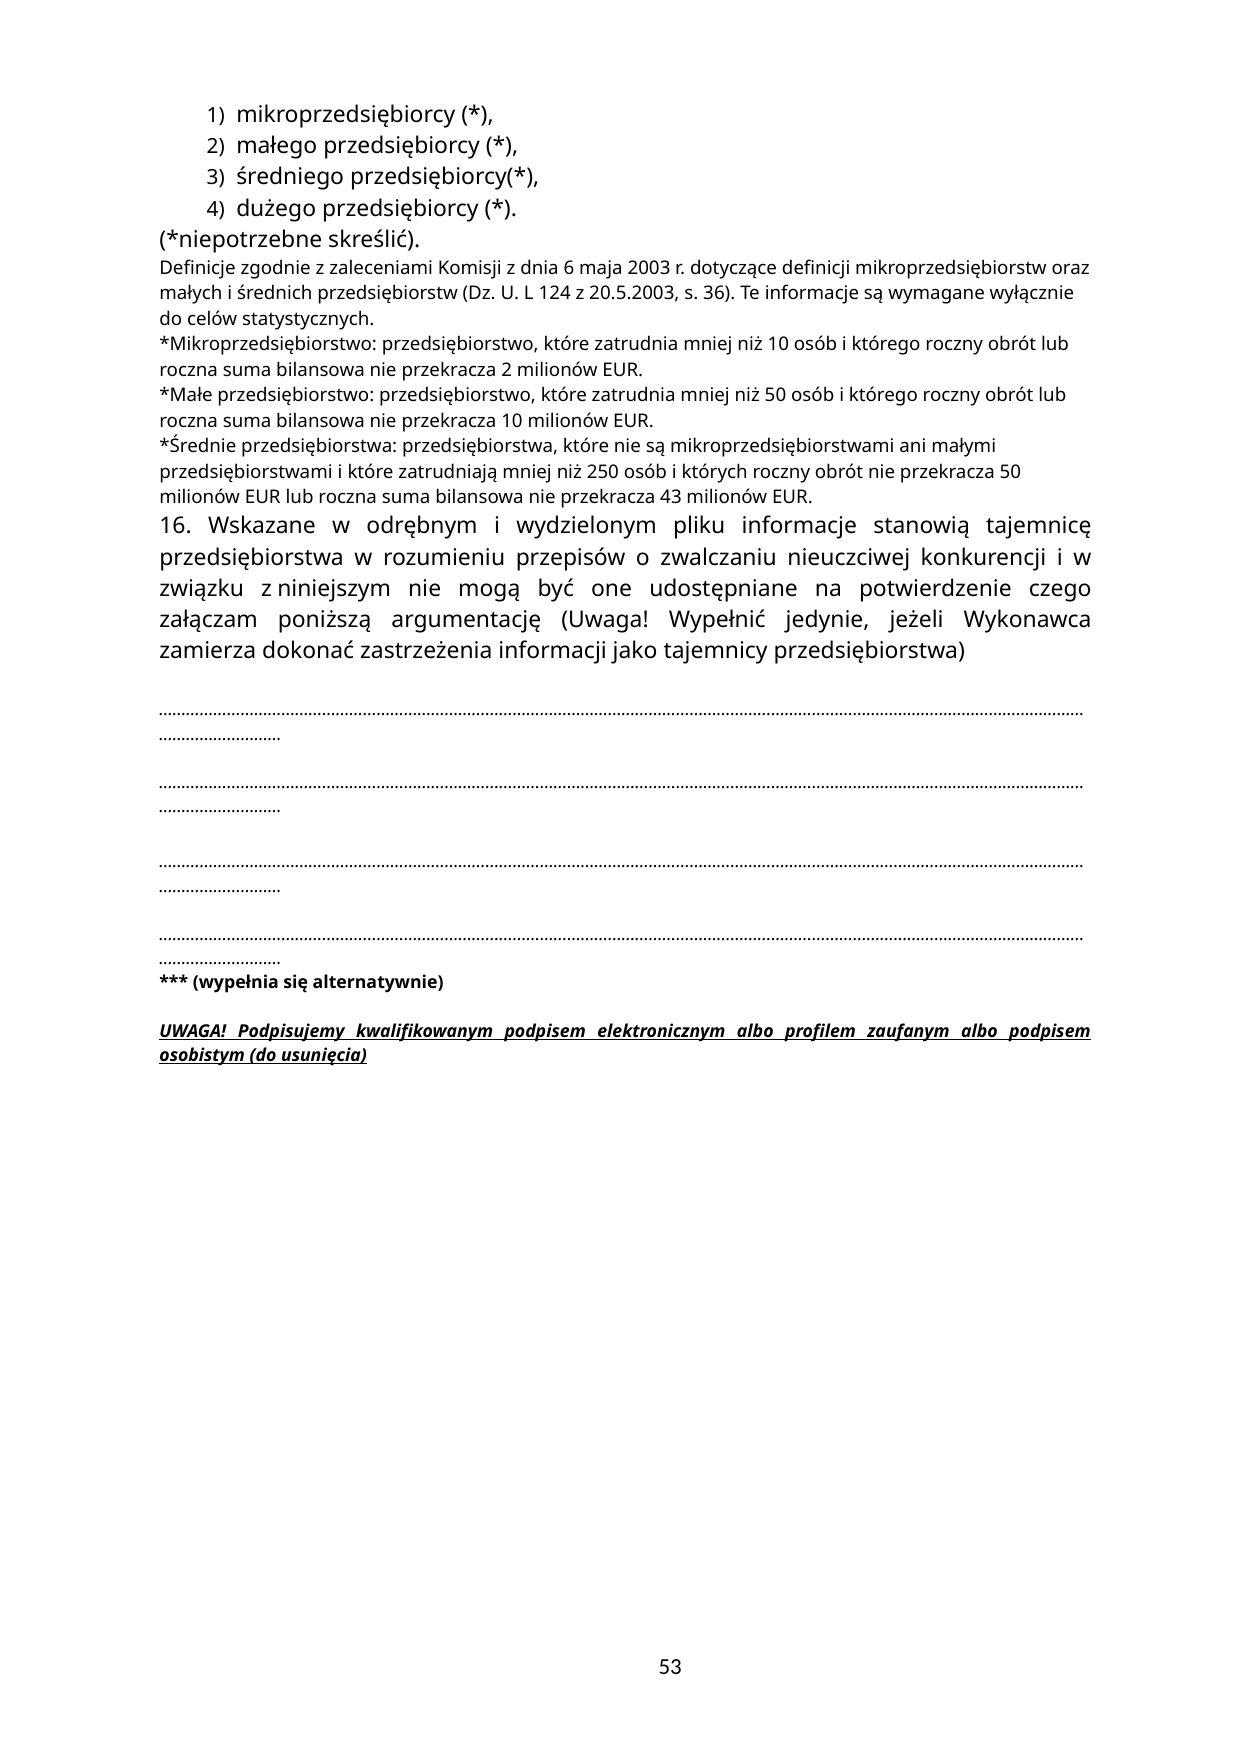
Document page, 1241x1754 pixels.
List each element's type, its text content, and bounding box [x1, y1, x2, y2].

text Definicje zgodnie z zaleceniami Komisji z dnia 6 maja 2003 r. dotyczące definicji mikroprzedsiębiorstw oraz małych i średnich przedsiębiorstw (Dz. U. L 124 z 20.5.2003, s. 36). Te informacje są wymagane wyłącznie do celów statystycznych. *Mikroprzedsiębiorstwo: przedsiębiorstwo, które zatrudnia mniej niż 10 osób i którego roczny obrót lub roczna suma bilansowa nie przekracza 2 milionów EUR. *Małe przedsiębiorstwo: przedsiębiorstwo, które zatrudnia mniej niż 50 osób i którego roczny obrót lub roczna suma bilansowa nie przekracza 10 milionów EUR. *Średnie przedsiębiorstwa: przedsiębiorstwa, które nie są mikroprzedsiębiorstwami ani małymi przedsiębiorstwami i które zatrudniają mniej niż 250 osób i których roczny obrót nie przekracza 50 milionów EUR lub roczna suma bilansowa nie przekracza 43 milionów EUR. [159, 254, 1092, 509]
text UWAGA! Podpisujemy kwalifikowanym podpisem elektronicznym albo profilem zaufanym albo podpisem osobistym (do usunięcia) [159, 1018, 1092, 1066]
list dużego przedsiębiorcy (*). [206, 192, 1092, 223]
list mikroprzedsiębiorcy (*), [206, 98, 1092, 129]
list średniego przedsiębiorcy(*), [206, 160, 1092, 192]
text …………………………………………………………………………………………………………………………………………………………………………………………………………… [159, 921, 1092, 970]
text *** (wypełnia się alternatywnie) [159, 970, 1092, 994]
text …………………………………………………………………………………………………………………………………………………………………………………………………………… [159, 697, 1092, 745]
text …………………………………………………………………………………………………………………………………………………………………………………………………………… [159, 769, 1092, 818]
text (*niepotrzebne skreślić). [159, 223, 1092, 254]
text 16. Wskazane w odrębnym i wydzielonym pliku informacje stanowią tajemnicę przedsiębiorstwa w rozumieniu przepisów o zwalczaniu nieuczciwej konkurencji i w związku z niniejszym nie mogą być one udostępniane na potwierdzenie czego załączam poniższą argumentację (Uwaga! Wypełnić jedynie, jeżeli Wykonawca zamierza dokonać zastrzeżenia informacji jako tajemnicy przedsiębiorstwa) [159, 509, 1092, 666]
text …………………………………………………………………………………………………………………………………………………………………………………………………………… [159, 849, 1092, 897]
list małego przedsiębiorcy (*), [206, 129, 1092, 160]
